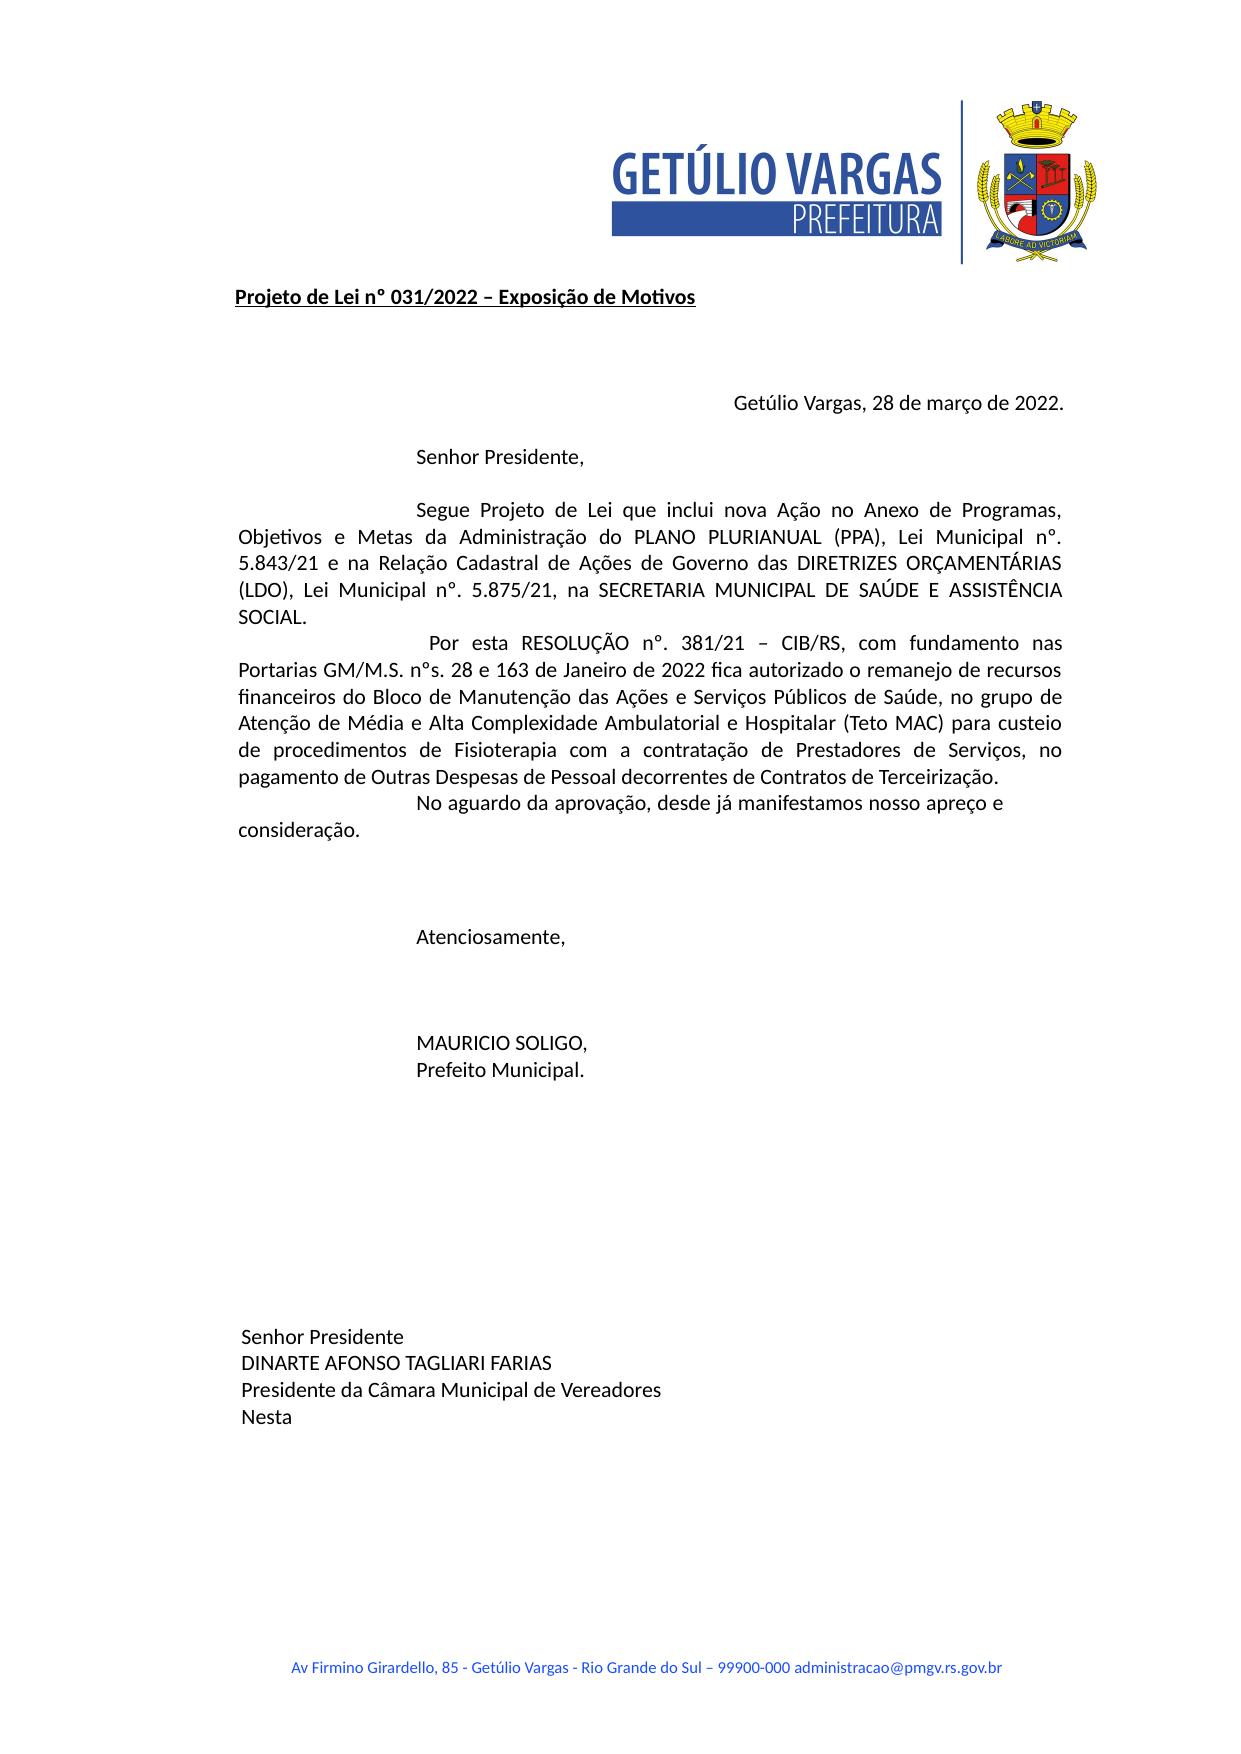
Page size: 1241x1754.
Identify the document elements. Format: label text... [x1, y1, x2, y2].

text Getúlio Vargas, 28 de março de 2022. [295, 389, 1064, 416]
text Senhor Presidente, [238, 443, 1004, 469]
text Nesta [241, 1403, 1004, 1456]
text Por esta RESOLUÇÃO nº. 381/21 – CIB/RS, com fundamento nas Portarias GM/M.S. nºs. 28 e 163 de Janeiro de 2022 fica autorizado o remanejo de recursos financeiros do Bloco de Manutenção das Ações e Serviços Públicos de Saúde, no grupo de Atenção de Média e Alta Complexidade Ambulatorial e Hospitalar (Teto MAC) para custeio de procedimentos de Fisioterapia com a contratação de Prestadores de Serviços, no pagamento de Outras Despesas de Pessoal decorrentes de Contratos de Terceirização. [238, 629, 1063, 789]
text Presidente da Câmara Municipal de Vereadores [241, 1376, 1004, 1403]
text DINARTE AFONSO TAGLIARI FARIAS [241, 1349, 1004, 1376]
text No aguardo da aprovação, desde já manifestamos nosso apreço e consideração. [238, 789, 1004, 843]
text MAURICIO SOLIGO, [238, 1029, 1004, 1056]
text Segue Projeto de Lei que inclui nova Ação no Anexo de Programas, Objetivos e Metas da Administração do PLANO PLURIANUAL (PPA), Lei Municipal nº. 5.843/21 e na Relação Cadastral de Ações de Governo das DIRETRIZES ORÇAMENTÁRIAS (LDO), Lei Municipal nº. 5.875/21, na SECRETARIA MUNICIPAL DE SAÚDE E ASSISTÊNCIA SOCIAL. [238, 496, 1063, 629]
text Prefeito Municipal. [238, 1056, 1004, 1083]
text Atenciosamente, [238, 923, 1004, 949]
text Projeto de Lei nº 031/2022 – Exposição de Motivos [235, 283, 1004, 309]
text Senhor Presidente [241, 1323, 1004, 1349]
